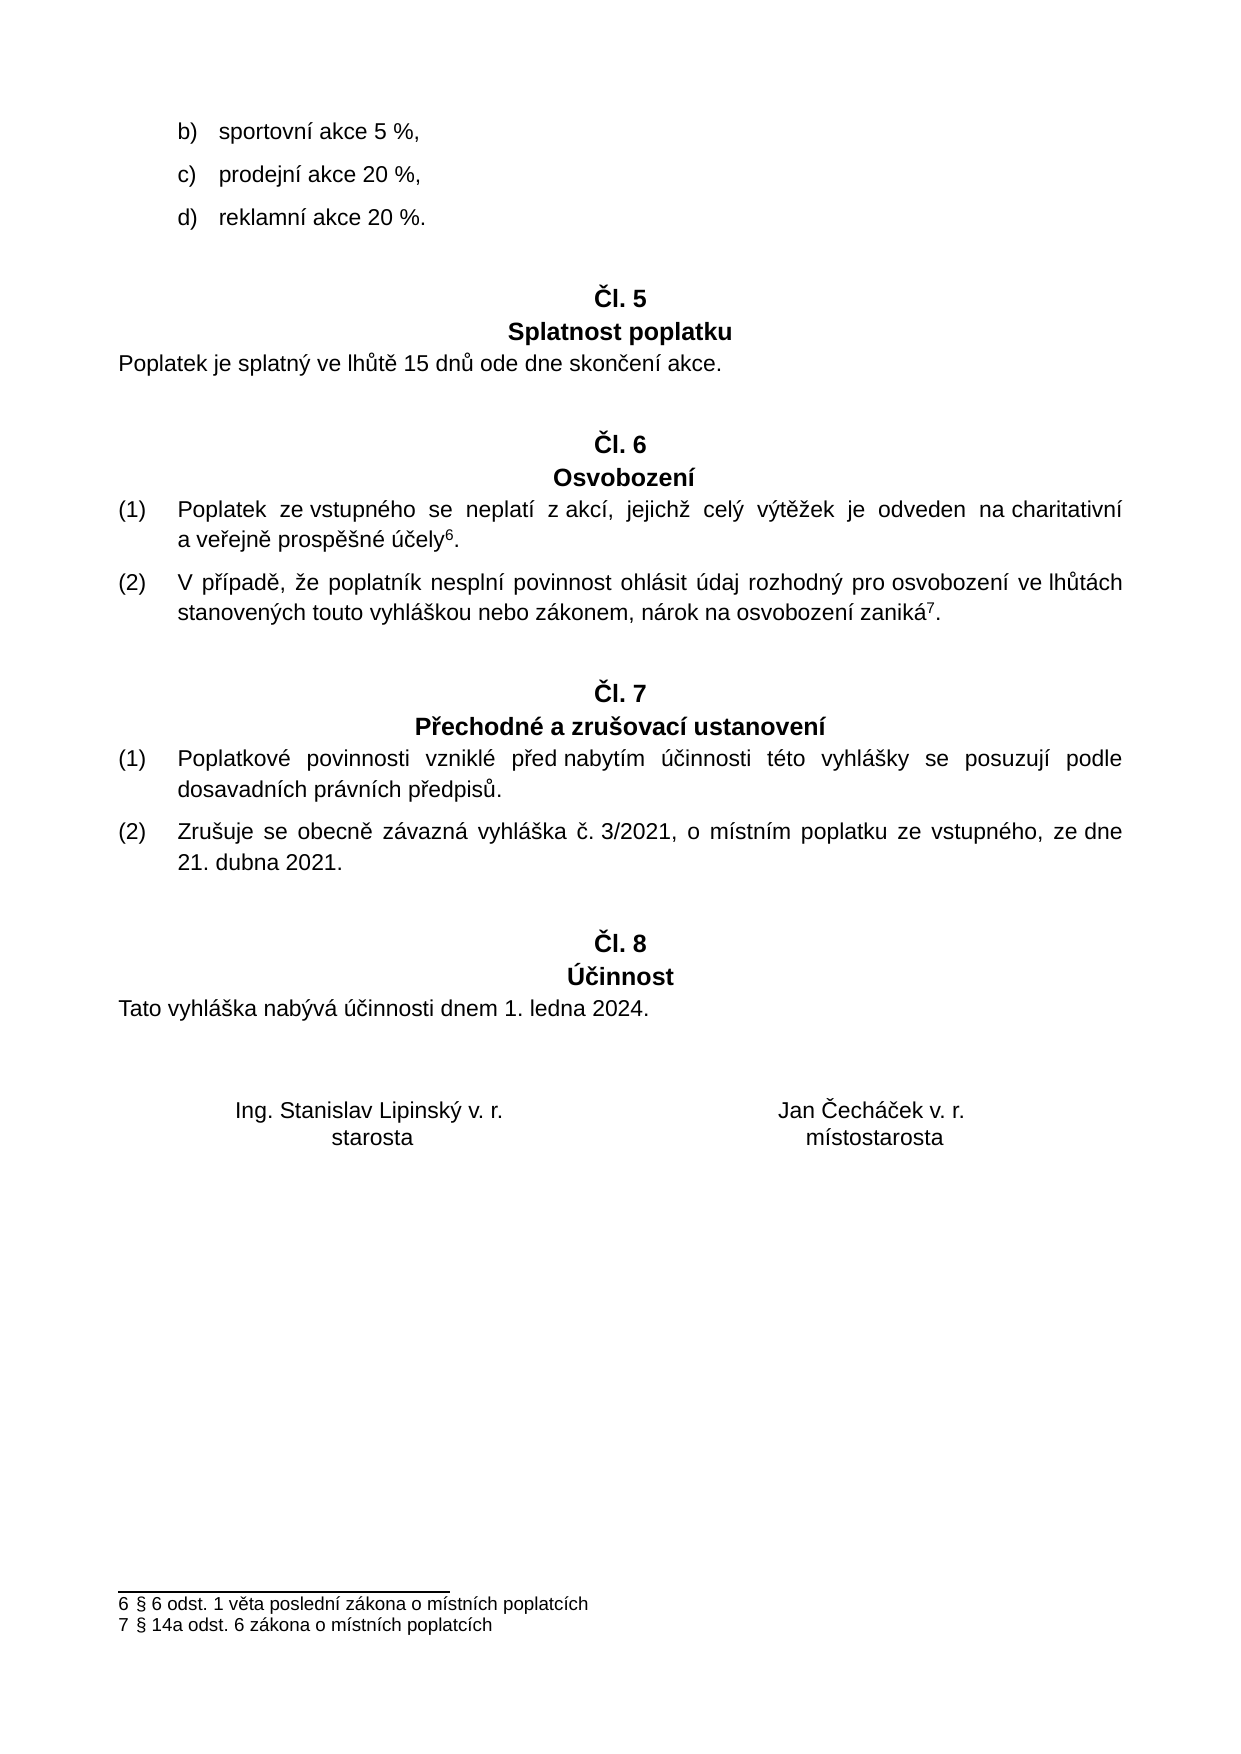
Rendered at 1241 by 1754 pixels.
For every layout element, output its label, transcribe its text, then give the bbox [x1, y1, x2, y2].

text Tato vyhláška nabývá účinnosti dnem 1. ledna 2024. [118, 995, 1122, 1021]
list § 6 odst. 1 věta poslední zákona o místních poplatcích [118, 1592, 1122, 1614]
subtitle Čl. 5 Splatnost poplatku [118, 284, 1122, 346]
subtitle Čl. 8 Účinnost [118, 929, 1122, 991]
list V případě, že poplatník nesplní povinnost ohlásit údaj rozhodný pro osvobození ve lhůtách stanovených touto vyhláškou nebo zákonem, nárok na osvobození zaniká. [118, 569, 1122, 626]
list Zrušuje se obecně závazná vyhláška č. 3/2021, o místním poplatku ze vstupného, ze dne 21. dubna 2021. [118, 818, 1122, 875]
list Poplatek ze vstupného se neplatí z akcí, jejichž celý výtěžek je odveden na charitativní a veřejně prospěšné účely. [118, 496, 1122, 553]
text Poplatek je splatný ve lhůtě 15 dnů ode dne skončení akce. [118, 350, 1122, 376]
table_cell [620, 1156, 1122, 1274]
list Poplatkové povinnosti vzniklé před nabytím účinnosti této vyhlášky se posuzují podle dosavadních právních předpisů. [118, 745, 1122, 802]
list prodejní akce 20 %, [177, 161, 1122, 187]
subtitle Čl. 6 Osvobození [118, 430, 1122, 492]
table_header Ing. Stanislav Lipinský v. r. starosta [118, 1038, 620, 1156]
list reklamní akce 20 %. [177, 203, 1122, 230]
list sportovní akce 5 %, [177, 118, 1122, 144]
table_cell [118, 1156, 620, 1274]
subtitle Čl. 7 Přechodné a zrušovací ustanovení [118, 679, 1122, 741]
table_header Jan Čecháček v. r. místostarosta [620, 1038, 1122, 1156]
list § 14a odst. 6 zákona o místních poplatcích [118, 1614, 1122, 1635]
